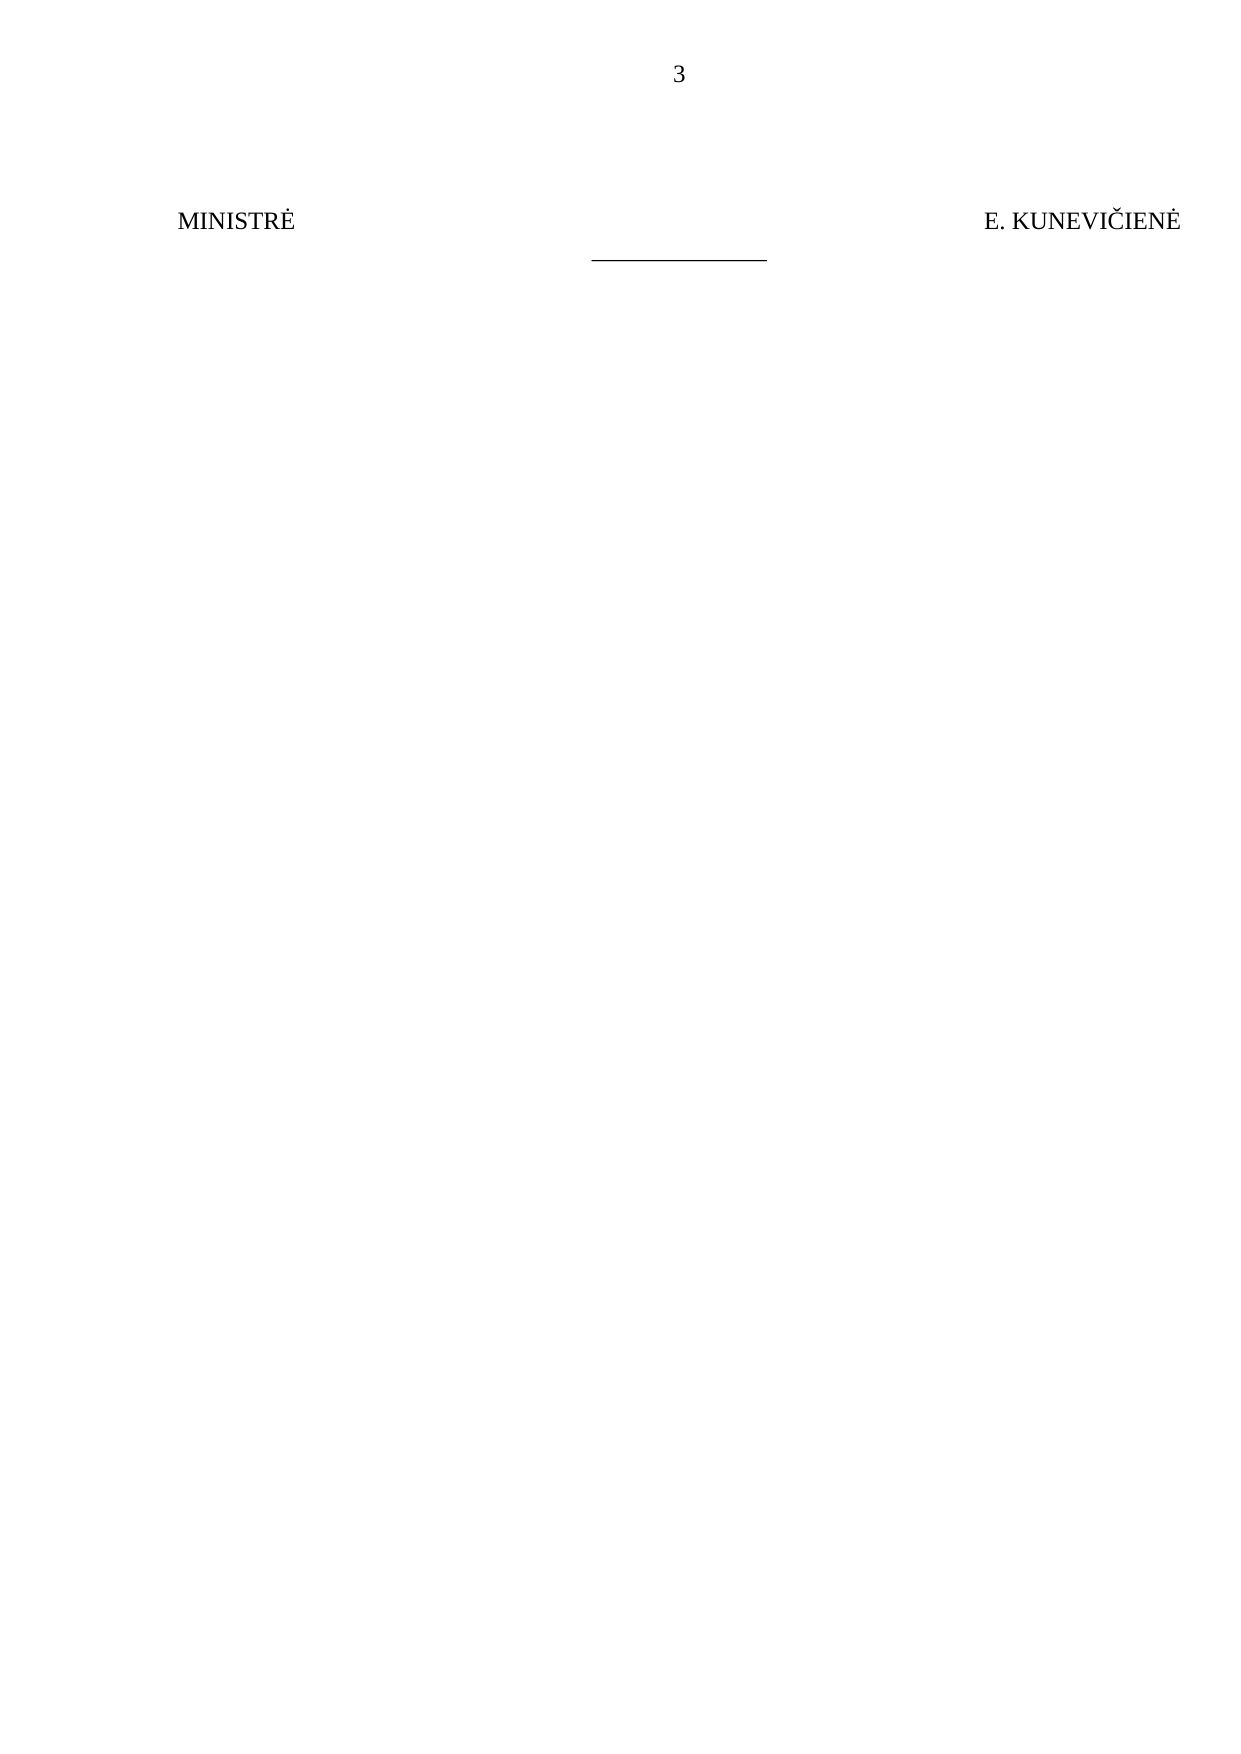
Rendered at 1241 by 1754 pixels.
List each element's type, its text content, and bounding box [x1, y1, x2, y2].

text MINISTRĖ E. KUNEVIČIENĖ [177, 206, 1181, 235]
text ______________ [177, 235, 1181, 263]
